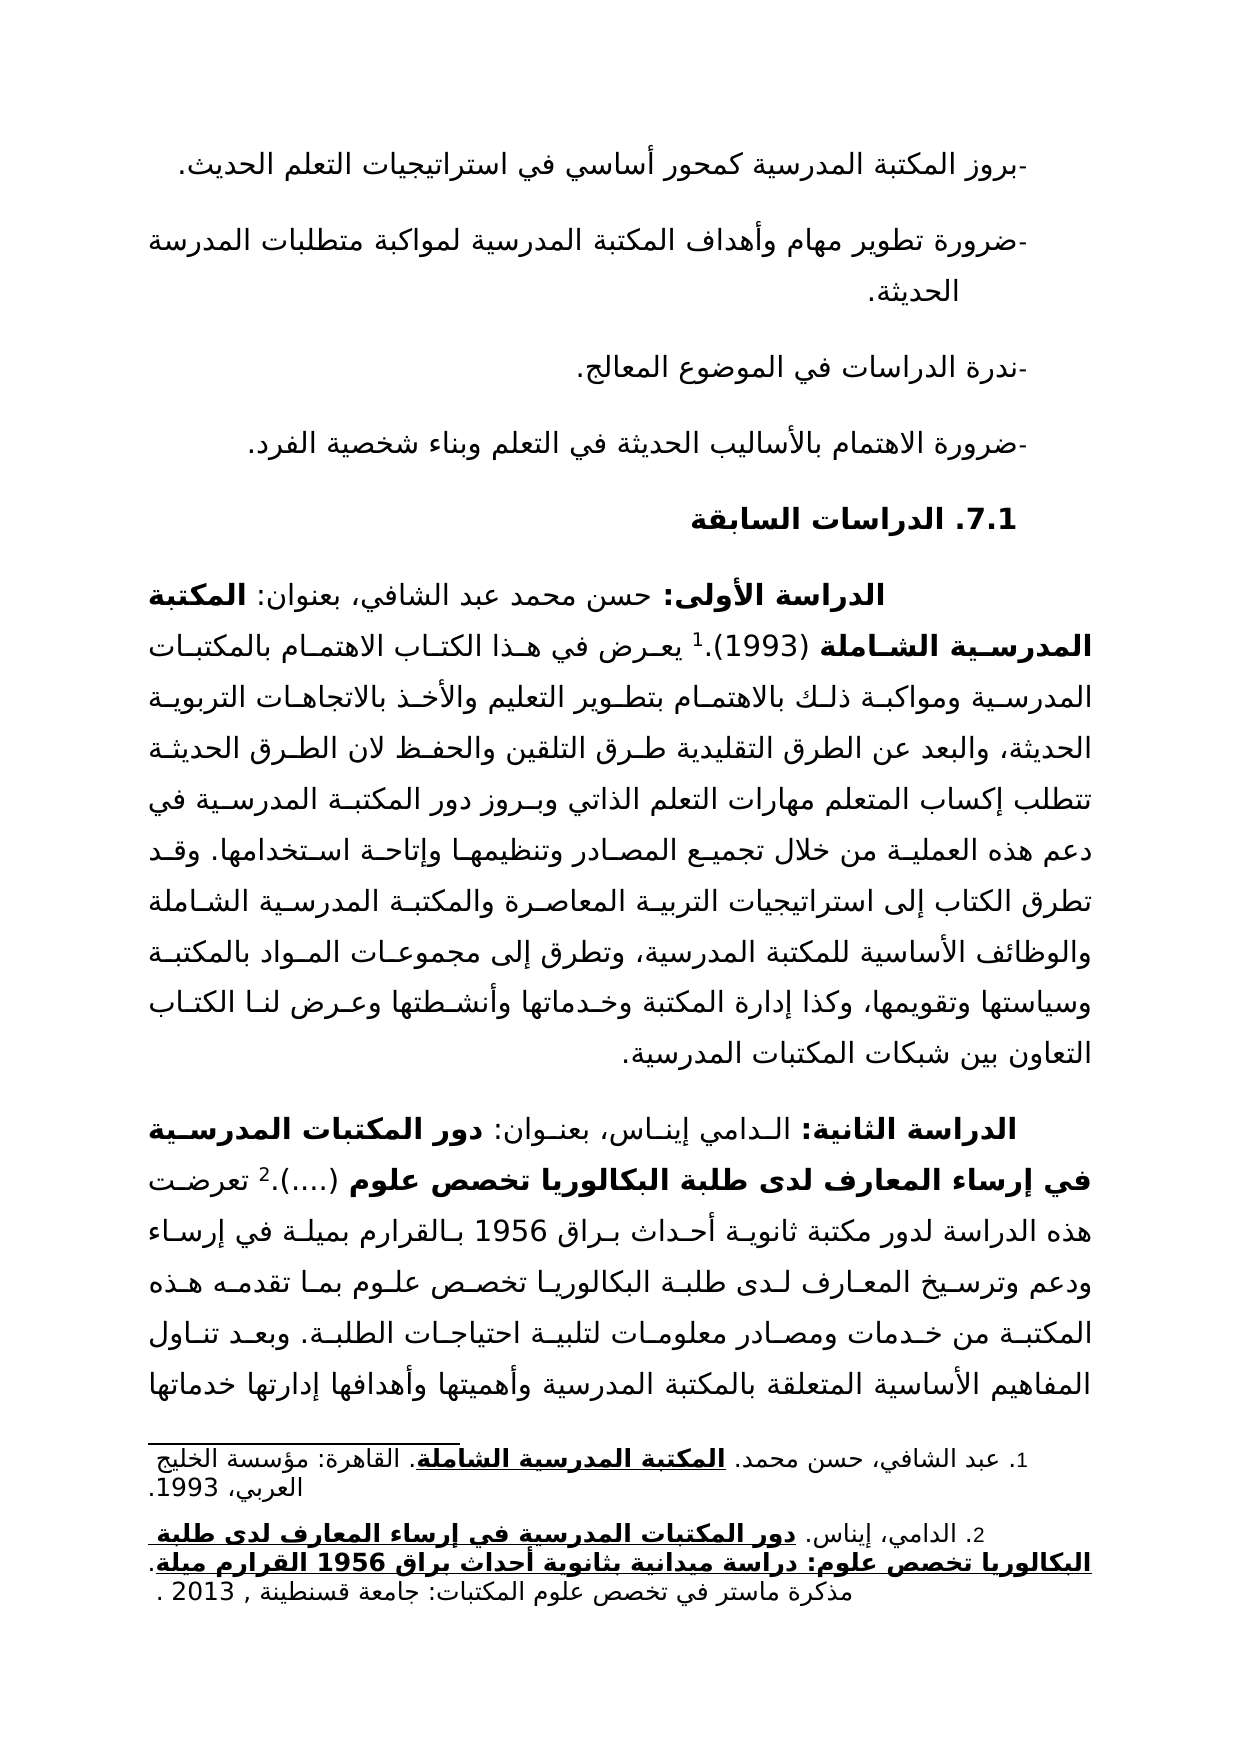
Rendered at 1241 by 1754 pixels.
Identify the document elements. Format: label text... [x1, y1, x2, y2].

text الدراسة الثانية: الدامي إيناس، بعنوان: دور المكتبات المدرسية في إرساء المعارف لدى طلبة البكالوريا تخصص علوم (....). تعرضت هذه الدراسة لدور مكتبة ثانوية أحداث براق 1956 بالقرارم بميلة في إرساء ودعم وترسيخ المعارف لدى طلبة البكالوريا تخصص علوم بما تقدمه هذه المكتبة من خدمات ومصادر معلومات لتلبية احتياجات الطلبة. وبعد تناول المفاهيم الأساسية المتعلقة بالمكتبة المدرسية وأهميتها وأهدافها إدارتها خدماتها أنشطتها ووظائفها. كما تناولت المفهوم المعاصر للمكتبة المدرسية ومراحل تطورها إلى مراكز مصادر للتعلم والمتطلبات الأساسية التي تقوم عليها مراكز مصادر التعلم. ومما توصلت هذه الدراسة: سوء معاملة المكتبيين، وصغر المبنى وغياب الوسائل التكنولوجيا الحديثة الداعمة. [148, 1113, 1092, 1401]
list بروز المكتبة المدرسية كمحور أساسي في استراتيجيات التعلم الحديث. [148, 148, 1019, 182]
text . الدامي، إيناس. دور المكتبات المدرسية في إرساء المعارف لدى طلبة البكالوريا تخصص علوم: دراسة ميدانية بثانوية أحداث براق 1956 القرارم ميلة. مذكرة ماستر في تخصص علوم المكتبات: جامعة قسنطينة , 2013 . [148, 1519, 1092, 1606]
list ضرورة الاهتمام بالأساليب الحديثة في التعلم وبناء شخصية الفرد. [148, 426, 1019, 460]
text 7.1. الدراسات السابقة [148, 502, 1092, 536]
list ضرورة تطوير مهام وأهداف المكتبة المدرسية لمواكبة متطلبات المدرسة الحديثة. [148, 224, 1019, 308]
list ندرة الدراسات في الموضوع المعالج. [148, 351, 1019, 384]
text . عبد الشافي، حسن محمد. المكتبة المدرسية الشاملة. القاهرة: مؤسسة الخليج العربي، 1993. [148, 1444, 1092, 1502]
text الدراسة الأولى: حسن محمد عبد الشافي، بعنوان: المكتبة المدرسية الشاملة (1993). يعرض في هذا الكتاب الاهتمام بالمكتبات المدرسية ومواكبة ذلك بالاهتمام بتطوير التعليم والأخذ بالاتجاهات التربوية الحديثة، والبعد عن الطرق التقليدية طرق التلقين والحفظ لان الطرق الحديثة تتطلب إكساب المتعلم مهارات التعلم الذاتي وبروز دور المكتبة المدرسية في دعم هذه العملية من خلال تجميع المصادر وتنظيمها وإتاحة استخدامها. وقد تطرق الكتاب إلى استراتيجيات التربية المعاصرة والمكتبة المدرسية الشاملة والوظائف الأساسية للمكتبة المدرسية، وتطرق إلى مجموعات المواد بالمكتبة وسياستها وتقويمها، وكذا إدارة المكتبة وخدماتها وأنشطتها وعرض لنا الكتاب التعاون بين شبكات المكتبات المدرسية. [148, 578, 1092, 1071]
